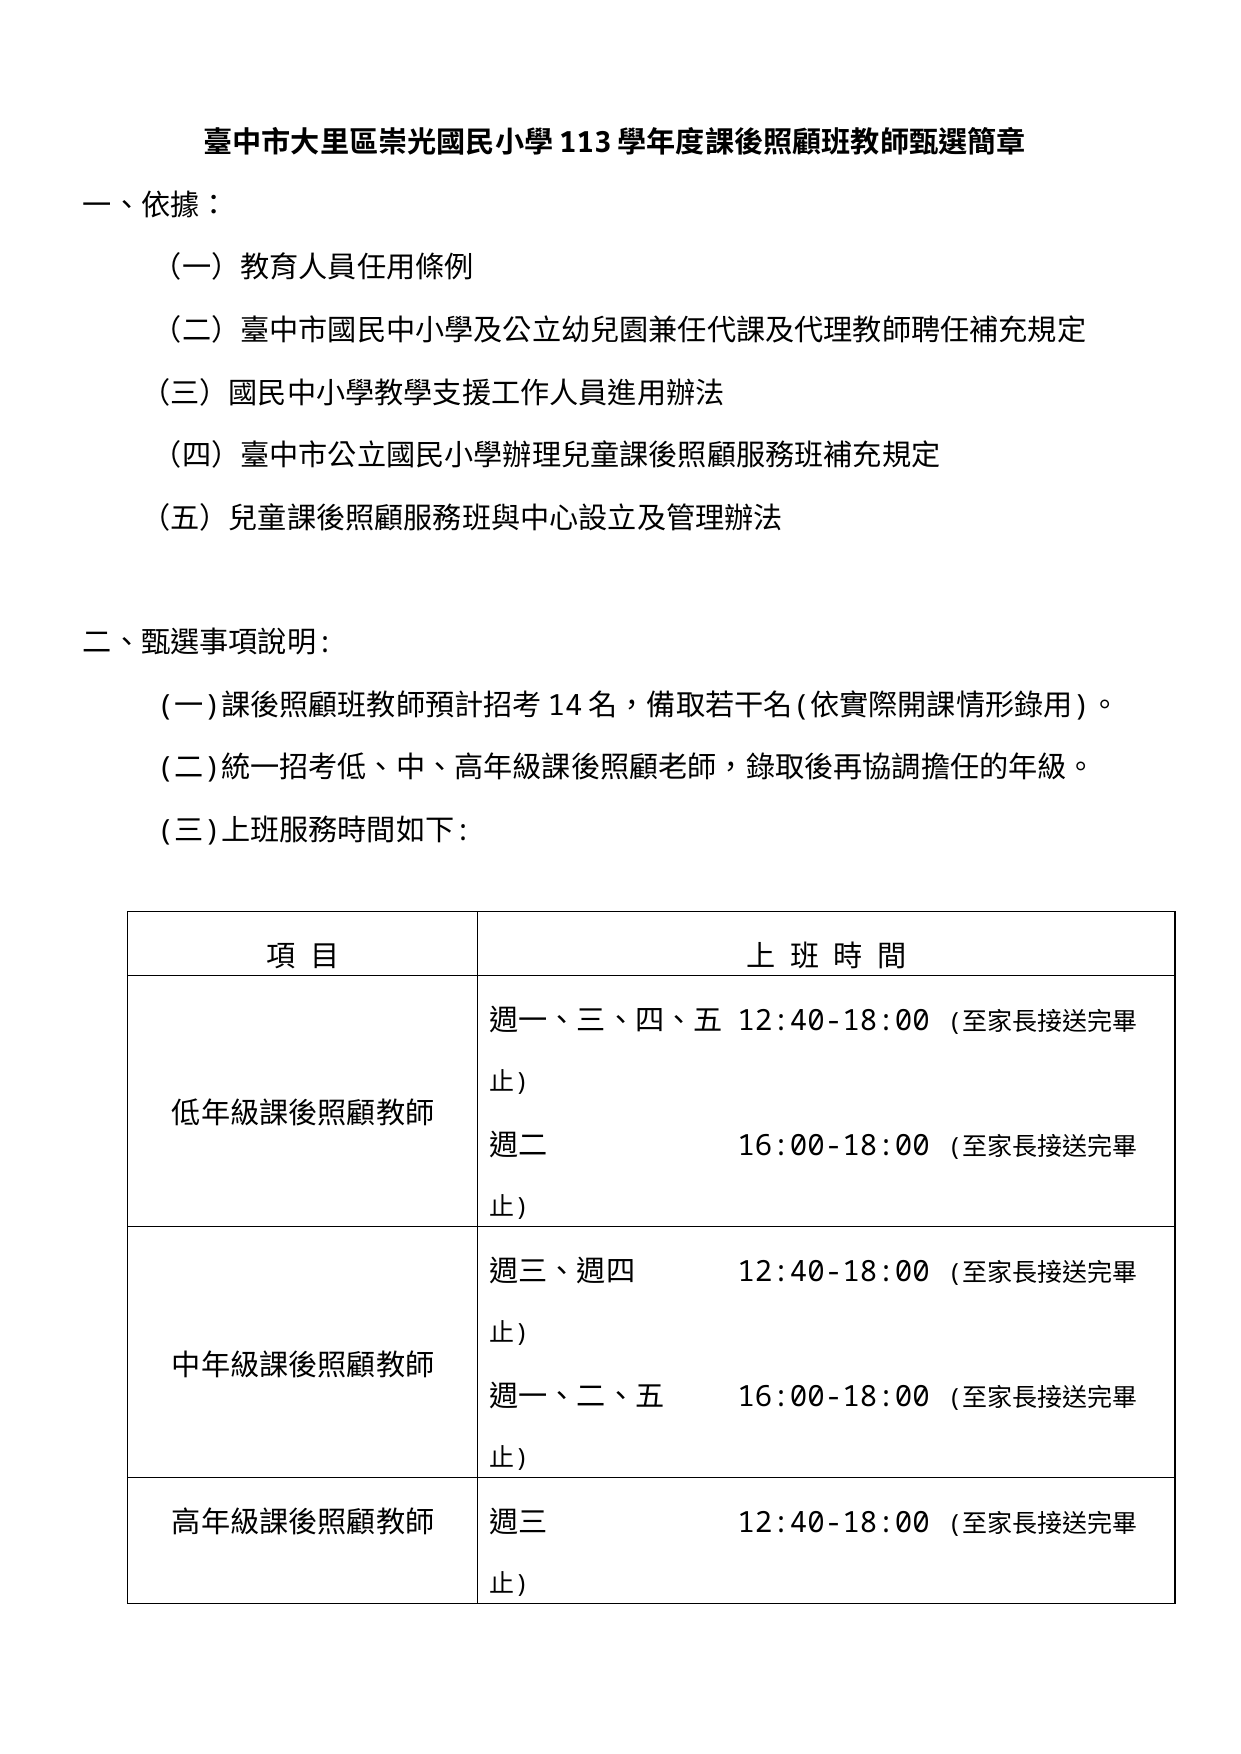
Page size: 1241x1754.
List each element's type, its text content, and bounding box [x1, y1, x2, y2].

table_header 項 目 [128, 912, 477, 975]
table_header 上 班 時 間 [478, 912, 1174, 975]
text （三）國民中小學教學支援工作人員進用辦法 [83, 349, 1146, 411]
table_cell 週三、週四 12:40-18:00 (至家長接送完畢止) 週一、二、五 16:00-18:00 (至家長接送完畢止) [478, 1227, 1174, 1477]
text (二)統一招考低、中、高年級課後照顧老師，錄取後再協調擔任的年級。 [157, 724, 1146, 786]
table_cell 中年級課後照顧教師 [128, 1227, 477, 1477]
text （一）教育人員任用條例 [83, 224, 1146, 286]
text 二、甄選事項說明: [83, 599, 1146, 661]
text （四）臺中市公立國民小學辦理兒童課後照顧服務班補充規定 [83, 411, 1146, 474]
text （二）臺中市國民中小學及公立幼兒園兼任代課及代理教師聘任補充規定 [83, 286, 1146, 349]
text (一)課後照顧班教師預計招考14名，備取若干名(依實際開課情形錄用)。 [157, 661, 1146, 724]
text （五）兒童課後照顧服務班與中心設立及管理辦法 [83, 474, 1146, 536]
table_cell 週一、三、四、五 12:40-18:00 (至家長接送完畢止) 週二 16:00-18:00 (至家長接送完畢止) [478, 976, 1174, 1226]
table_cell 高年級課後照顧教師 [128, 1478, 477, 1603]
table_cell 低年級課後照顧教師 [128, 976, 477, 1226]
text 一、依據： [83, 161, 1146, 224]
table_cell 週三 12:40-18:00 (至家長接送完畢止) [478, 1478, 1174, 1603]
text (三)上班服務時間如下: [157, 786, 1146, 849]
text 臺中市大里區崇光國民小學113學年度課後照顧班教師甄選簡章 [83, 99, 1146, 161]
